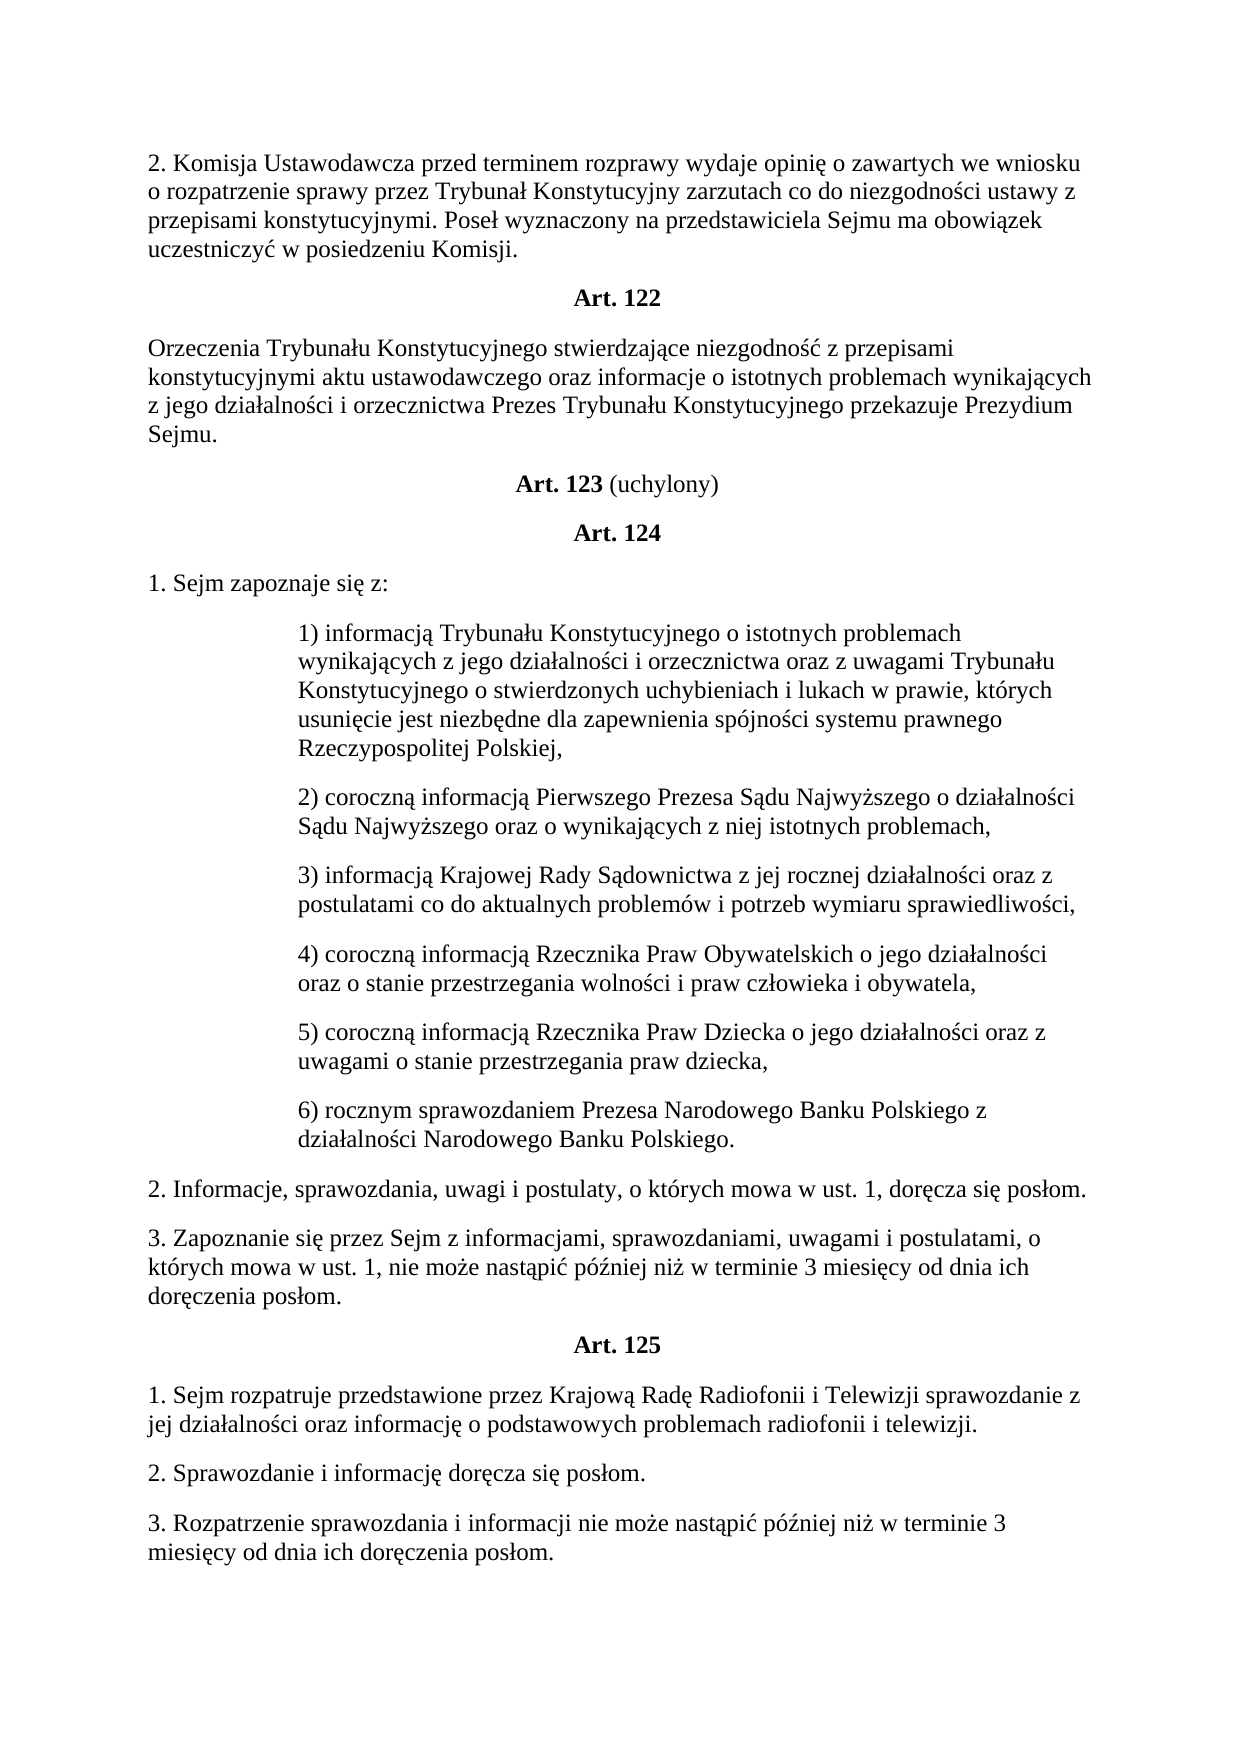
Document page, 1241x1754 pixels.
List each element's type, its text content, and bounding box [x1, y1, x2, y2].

text Art. 124 [148, 518, 1093, 547]
text Art. 122 [148, 283, 1093, 312]
text 3. Rozpatrzenie sprawozdania i informacji nie może nastąpić później niż w terminie 3 miesięcy od dnia ich doręczenia posłom. [148, 1508, 1093, 1566]
text 4) coroczną informacją Rzecznika Praw Obywatelskich o jego działalności oraz o stanie przestrzegania wolności i praw człowieka i obywatela, [298, 939, 1093, 996]
text 1. Sejm rozpatruje przedstawione przez Krajową Radę Radiofonii i Telewizji sprawozdanie z jej działalności oraz informację o podstawowych problemach radiofonii i telewizji. [148, 1380, 1093, 1438]
text Art. 125 [148, 1331, 1093, 1359]
text 3) informacją Krajowej Rady Sądownictwa z jej rocznej działalności oraz z postulatami co do aktualnych problemów i potrzeb wymiaru sprawiedliwości, [298, 861, 1093, 918]
text 3. Zapoznanie się przez Sejm z informacjami, sprawozdaniami, uwagami i postulatami, o których mowa w ust. 1, nie może nastąpić później niż w terminie 3 miesięcy od dnia ich doręczenia posłom. [148, 1223, 1093, 1310]
text 2) coroczną informacją Pierwszego Prezesa Sądu Najwyższego o działalności Sądu Najwyższego oraz o wynikających z niej istotnych problemach, [298, 782, 1093, 840]
text Art. 123 (uchylony) [148, 469, 1093, 498]
text 2. Informacje, sprawozdania, uwagi i postulaty, o których mowa w ust. 1, doręcza się posłom. [148, 1174, 1093, 1203]
text 2. Komisja Ustawodawcza przed terminem rozprawy wydaje opinię o zawartych we wniosku o rozpatrzenie sprawy przez Trybunał Konstytucyjny zarzutach co do niezgodności ustawy z przepisami konstytucyjnymi. Poseł wyznaczony na przedstawiciela Sejmu ma obowiązek uczestniczyć w posiedzeniu Komisji. [148, 148, 1093, 263]
text 1. Sejm zapoznaje się z: [148, 568, 1093, 597]
text 2. Sprawozdanie i informację doręcza się posłom. [148, 1458, 1093, 1487]
text 1) informacją Trybunału Konstytucyjnego o istotnych problemach wynikających z jego działalności i orzecznictwa oraz z uwagami Trybunału Konstytucyjnego o stwierdzonych uchybieniach i lukach w prawie, których usunięcie jest niezbędne dla zapewnienia spójności systemu prawnego Rzeczypospolitej Polskiej, [298, 618, 1093, 761]
text 5) coroczną informacją Rzecznika Praw Dziecka o jego działalności oraz z uwagami o stanie przestrzegania praw dziecka, [298, 1017, 1093, 1075]
text Orzeczenia Trybunału Konstytucyjnego stwierdzające niezgodność z przepisami konstytucyjnymi aktu ustawodawczego oraz informacje o istotnych problemach wynikających z jego działalności i orzecznictwa Prezes Trybunału Konstytucyjnego przekazuje Prezydium Sejmu. [148, 333, 1093, 448]
text 6) rocznym sprawozdaniem Prezesa Narodowego Banku Polskiego z działalności Narodowego Banku Polskiego. [298, 1096, 1093, 1153]
